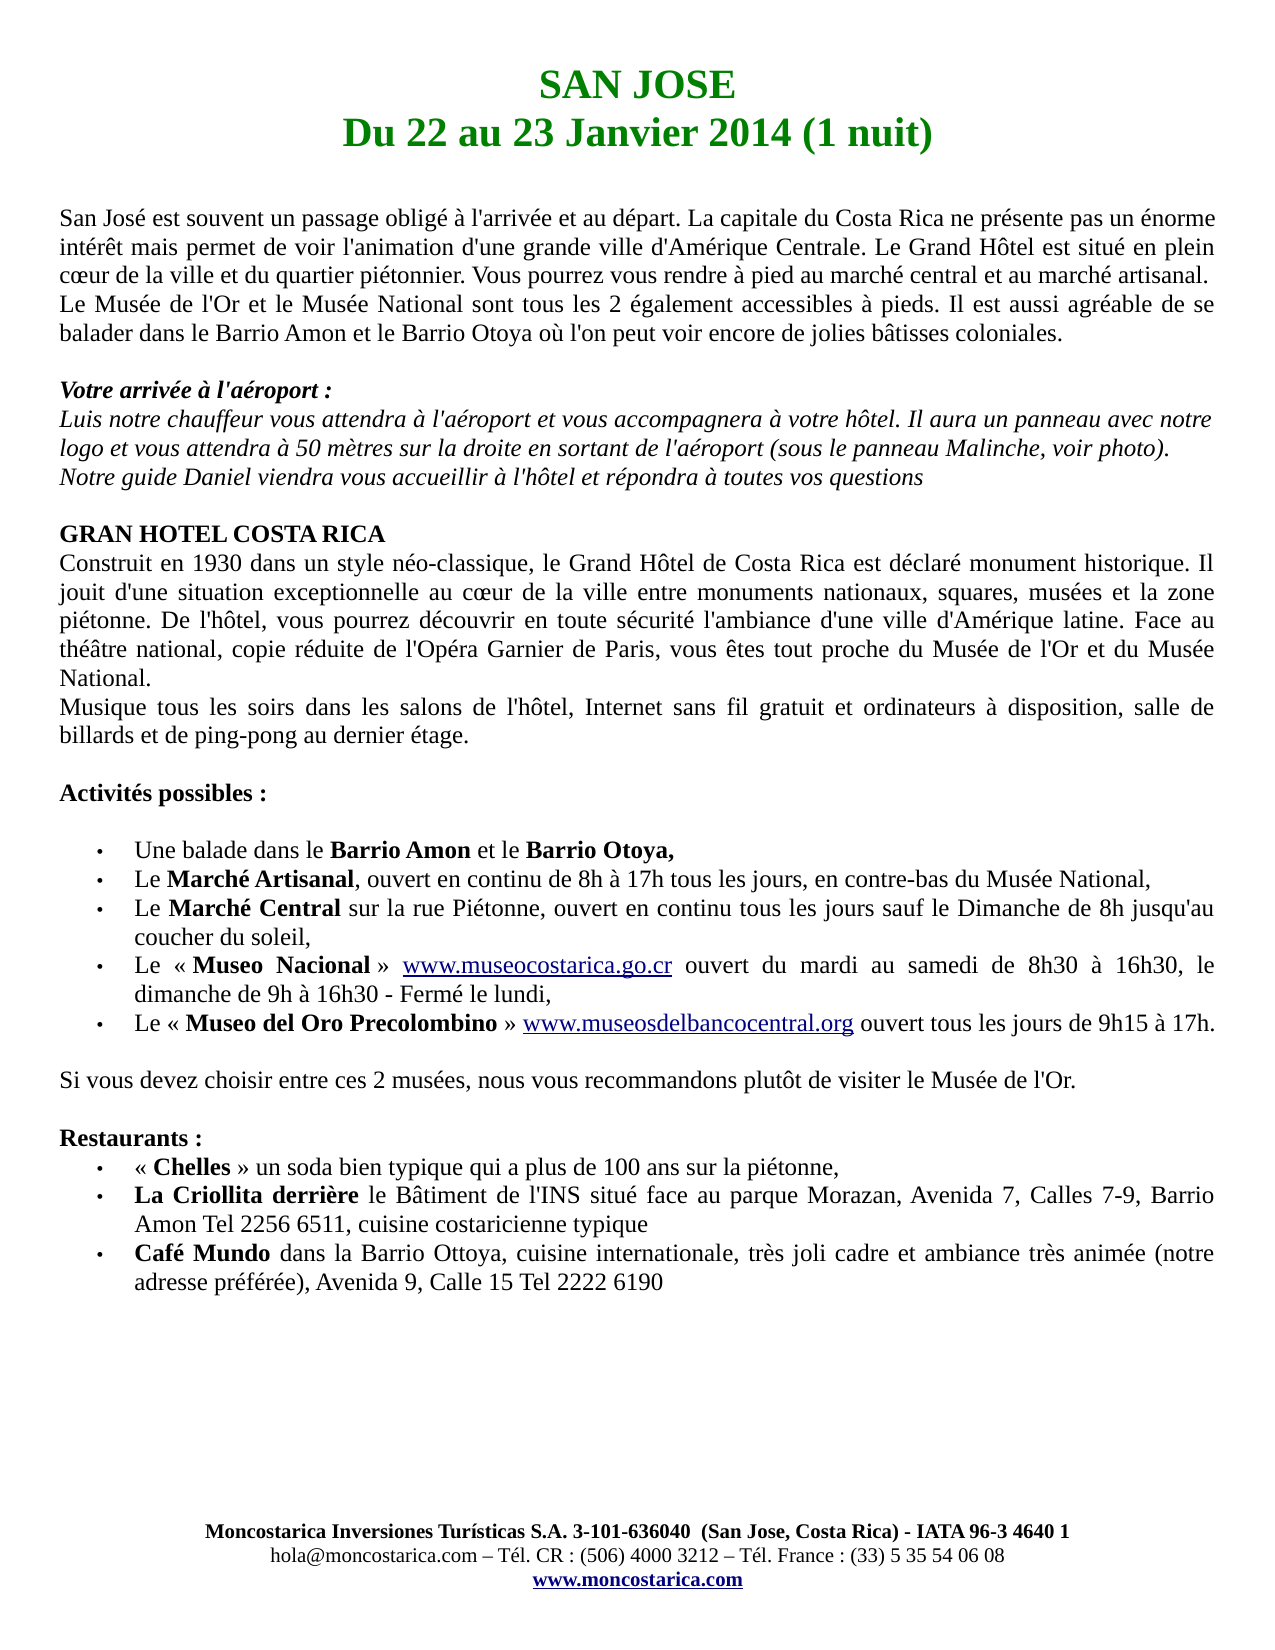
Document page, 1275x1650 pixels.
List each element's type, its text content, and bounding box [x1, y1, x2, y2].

text San José est souvent un passage obligé à l'arrivée et au départ. La capitale du Costa Rica ne présente pas un énorme intérêt mais permet de voir l'animation d'une grande ville d'Amérique Centrale. Le Grand Hôtel est situé en plein cœur de la ville et du quartier piétonnier. Vous pourrez vous rendre à pied au marché central et au marché artisanal. [59, 203, 1216, 289]
text Musique tous les soirs dans les salons de l'hôtel, Internet sans fil gratuit et ordinateurs à disposition, salle de billards et de ping-pong au dernier étage. [59, 692, 1216, 749]
text Construit en 1930 dans un style néo-classique, le Grand Hôtel de Costa Rica est déclaré monument historique. Il jouit d'une situation exceptionnelle au cœur de la ville entre monuments nationaux, squares, musées et la zone piétonne. De l'hôtel, vous pourrez découvrir en toute sécurité l'ambiance d'une ville d'Amérique latine. Face au théâtre national, copie réduite de l'Opéra Garnier de Paris, vous êtes tout proche du Musée de l'Or et du Musée National. [59, 548, 1216, 692]
list Le Marché Central sur la rue Piétonne, ouvert en continu tous les jours sauf le Dimanche de 8h jusqu'au coucher du soleil, [97, 893, 1216, 950]
list Café Mundo dans la Barrio Ottoya, cuisine internationale, très joli cadre et ambiance très animée (notre adresse préférée), Avenida 9, Calle 15 Tel 2222 6190 [97, 1238, 1216, 1295]
list Le « Museo del Oro Precolombino » www.museosdelbancocentral.org ouvert tous les jours de 9h15 à 17h. [97, 1008, 1216, 1037]
text Si vous devez choisir entre ces 2 musées, nous vous recommandons plutôt de visiter le Musée de l'Or. [59, 1065, 1216, 1094]
text Activités possibles : [59, 778, 1216, 807]
text GRAN HOTEL COSTA RICA [59, 519, 1216, 548]
list La Criollita derrière le Bâtiment de l'INS situé face au parque Morazan, Avenida 7, Calles 7-9, Barrio Amon Tel 2256 6511, cuisine costaricienne typique [97, 1180, 1216, 1238]
text Le Musée de l'Or et le Musée National sont tous les 2 également accessibles à pieds. Il est aussi agréable de se balader dans le Barrio Amon et le Barrio Otoya où l'on peut voir encore de jolies bâtisses coloniales. [59, 289, 1216, 347]
text Votre arrivée à l'aéroport : [59, 375, 1216, 404]
text SAN JOSE [59, 59, 1216, 107]
text Luis notre chauffeur vous attendra à l'aéroport et vous accompagnera à votre hôtel. Il aura un panneau avec notre logo et vous attendra à 50 mètres sur la droite en sortant de l'aéroport (sous le panneau Malinche, voir photo). [59, 404, 1216, 462]
text Notre guide Daniel viendra vous accueillir à l'hôtel et répondra à toutes vos questions [59, 462, 1216, 490]
list Le « Museo Nacional » www.museocostarica.go.cr ouvert du mardi au samedi de 8h30 à 16h30, le dimanche de 9h à 16h30 - Fermé le lundi, [97, 950, 1216, 1008]
text Restaurants : [59, 1123, 1216, 1152]
list « Chelles » un soda bien typique qui a plus de 100 ans sur la piétonne, [97, 1152, 1216, 1180]
list Une balade dans le Barrio Amon et le Barrio Otoya, [97, 835, 1216, 864]
list Le Marché Artisanal, ouvert en continu de 8h à 17h tous les jours, en contre-bas du Musée National, [97, 864, 1216, 893]
text Du 22 au 23 Janvier 2014 (1 nuit) [59, 107, 1216, 155]
